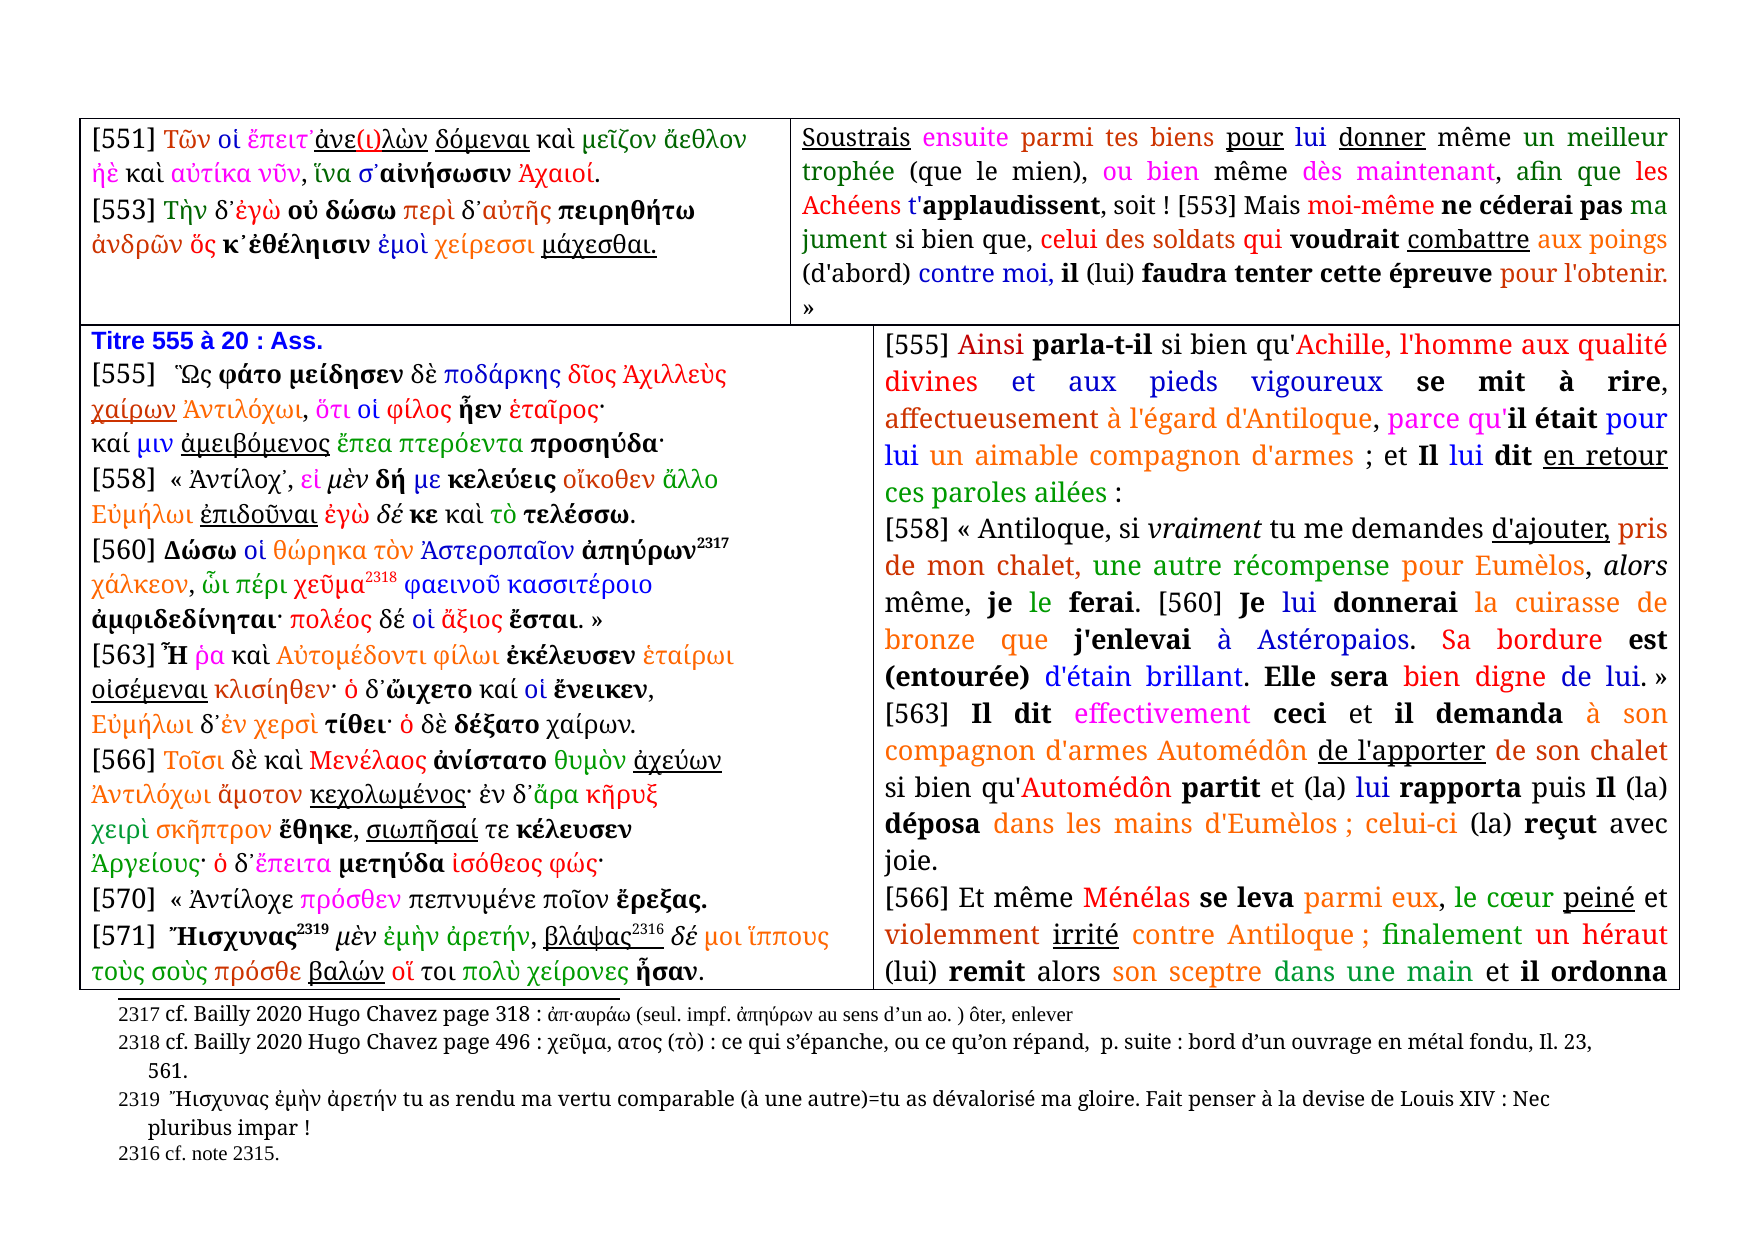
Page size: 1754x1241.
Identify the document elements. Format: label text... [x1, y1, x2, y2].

table_header [551] Τῶν οἱ ἔπειτ᾽ἀνε(ι)λὼν δόμεναι καὶ μεῖζον ἄεθλον ἠὲ καὶ αὐτίκα νῦν, ἵνα σ᾽αἰνήσωσιν Ἀχαιοί. [553] τὴν δ᾽ἐγὼ οὐ δώσω περὶ δ᾽αὐτῆς πειρηθήτω ἀνδρῶν ὅς κ᾽ἐθέληισιν ἐμοὶ χείρεσσι μάχεσθαι. [81, 119, 790, 323]
table_header [555] Ainsi parla-t-il si bien qu'Achille, l'homme aux qualité divines et aux pieds vigoureux se mit à rire, affectueusement à l'égard d'Antiloque, parce qu'il était pour lui un aimable compagnon d'armes ; et Il lui dit en retour ces paroles ailées : [558] « Antiloque, si vraiment tu me demandes d'ajouter, pris de mon chalet, une autre récompense pour Eumèlos, alors même, je le ferai. [560] Je lui donnerai la cuirasse de bronze que j'enlevai à Astéropaios. Sa bordure est (entourée) d'étain brillant. Elle sera bien digne de lui. » [563] Il dit effectivement ceci et il demanda à son compagnon d'armes Automédôn de l'apporter de son chalet si bien qu'Automédôn partit et (la) lui rapporta puis Il (la) déposa dans les mains d'Eumèlos ; celui-ci (la) reçut avec joie. [566] Et même Ménélas se leva parmi eux, le cœur peiné et violemment irrité contre Antiloque ; finalement un héraut (lui) remit alors son sceptre dans une main et il ordonna [874, 326, 1679, 989]
table_header Soustrais ensuite parmi tes biens pour lui donner même un meilleur trophée (que le mien), ou bien même dès maintenant, afin que les Achéens t'applaudissent, soit ! [553] Mais moi-même ne céderai pas ma jument si bien que, celui des soldats qui voudrait combattre aux poings (d'abord) contre moi, il (lui) faudra tenter cette épreuve pour l'obtenir. » [791, 119, 1679, 323]
table_header Titre 555 à 20 : Ass. [555] Ὣς φάτο μείδησεν δὲ ποδάρκης δῖος Ἀχιλλεὺς χαίρων Ἀντιλόχωι, ὅτι οἱ φίλος ἦεν ἑταῖρος· καί μιν ἀμειβόμενος ἔπεα πτερόεντα προσηύδα· [558] « Ἀντίλοχ᾽, εἰ μὲν δή με κελεύεις οἴκοθεν ἄλλο Εὐμήλωι ἐπιδοῦναι ἐγὼ δέ κε καὶ τὸ τελέσσω. [560] δώσω οἱ θώρηκα τὸν Ἀστεροπαῖον ἀπηύρων χάλκεον, ὧι πέρι χεῦμα φαεινοῦ κασσιτέροιο ἀμφιδεδίνηται· πολέος δέ οἱ ἄξιος ἔσται. » [563] Ἦ ῥα καὶ Αὐτομέδοντι φίλωι ἐκέλευσεν ἑταίρωι οἰσέμεναι κλισίηθεν· ὁ δ᾽ὤιχετο καί οἱ ἔνεικεν, Εὐμήλωι δ᾽ἐν χερσὶ τίθει· ὁ δὲ δέξατο χαίρων. [566] Τοῖσι δὲ καὶ Μενέλαος ἀνίστατο θυμὸν ἀχεύων Ἀντιλόχωι ἄμοτον κεχολωμένος· ἐν δ᾽ἄρα κῆρυξ χειρὶ σκῆπτρον ἔθηκε, σιωπῆσαί τε κέλευσεν Ἀργείους· ὁ δ᾽ἔπειτα μετηύδα ἰσόθεος φώς· [570] « Ἀντίλοχε πρόσθεν πεπνυμένε ποῖον ἔρεξας. [571] Ἤισχυνας μὲν ἐμὴν ἀρετήν, βλάψας δέ μοι ἵππους τοὺς σοὺς πρόσθε βαλών οἵ τοι πολὺ χείρονες ἦσαν. [81, 326, 873, 989]
